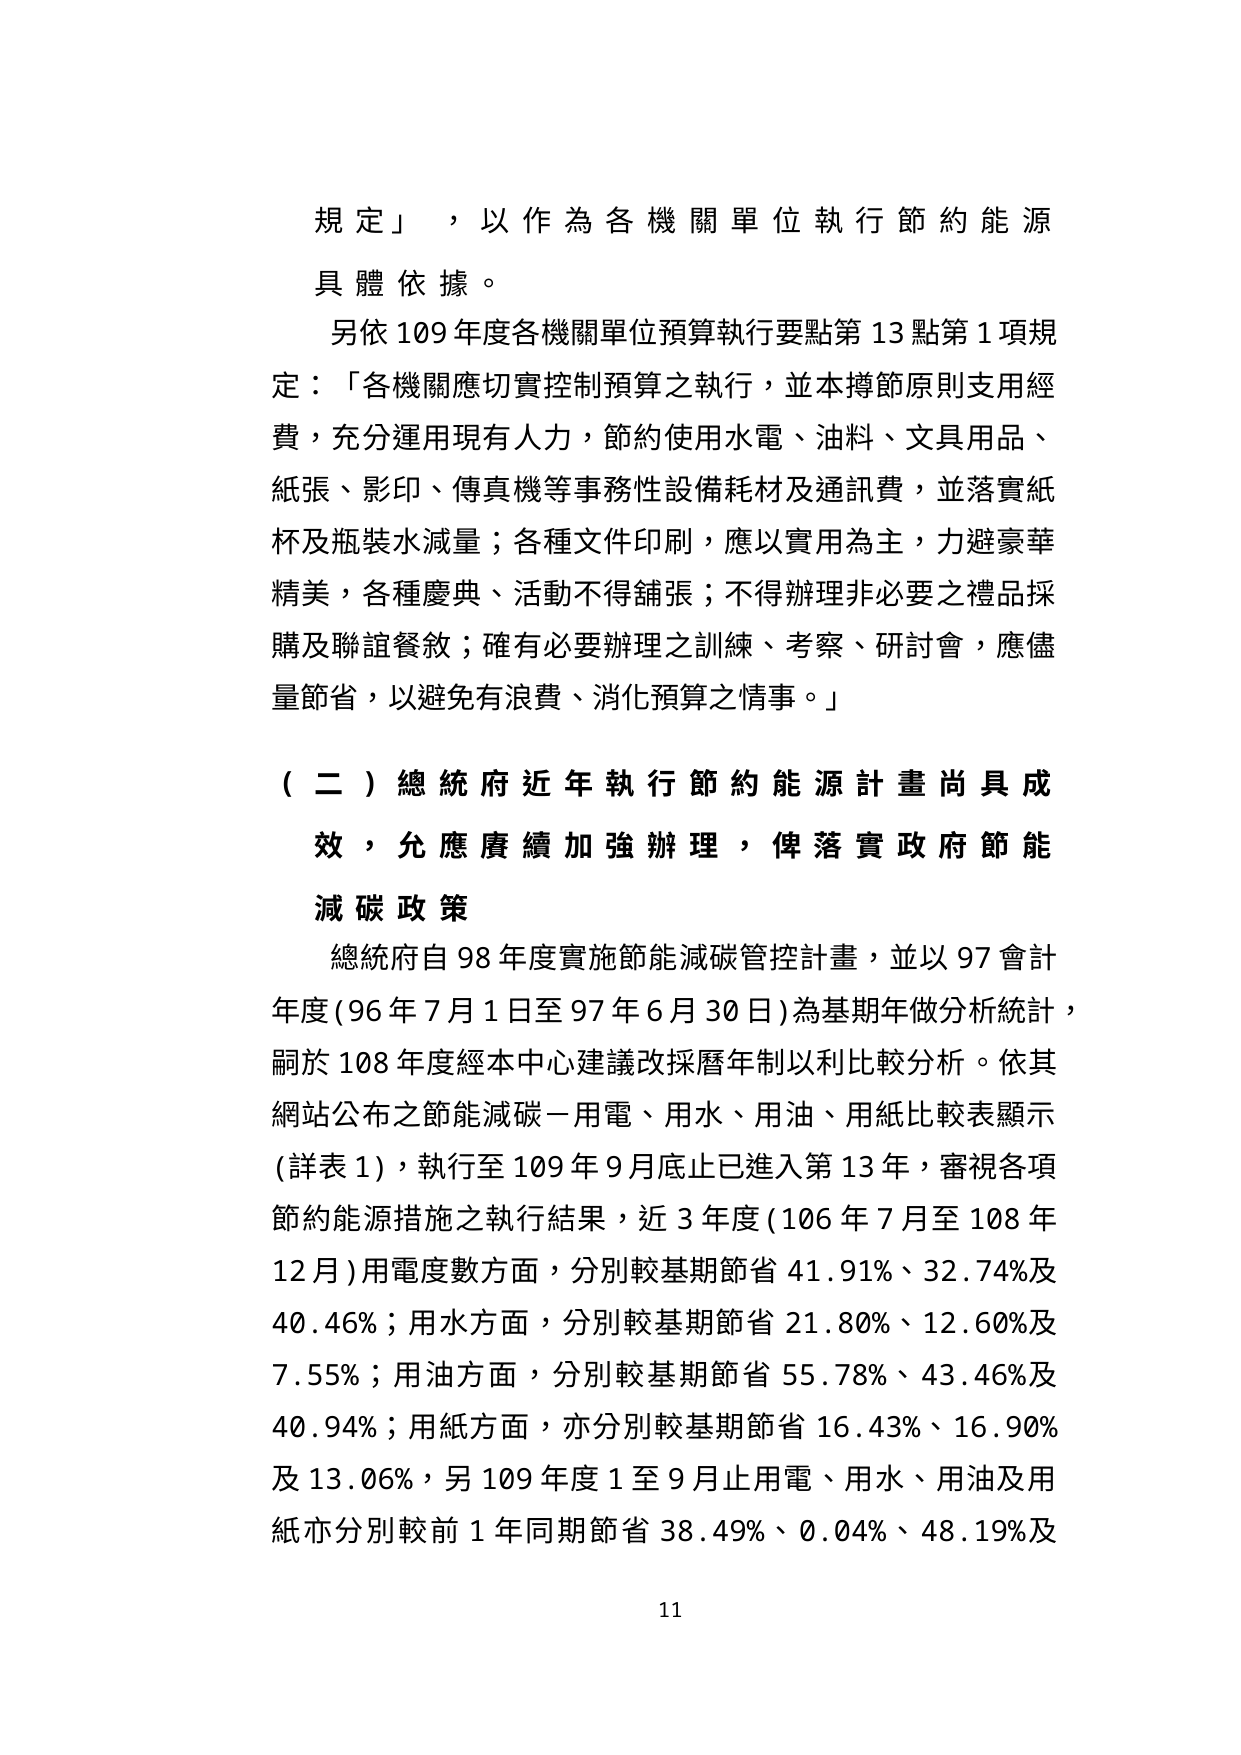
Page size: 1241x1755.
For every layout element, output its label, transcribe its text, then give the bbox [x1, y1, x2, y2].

text 為因應全球氣候變遷，節能減碳已為各國永續發展工作重點，亦為我國施政主軸。行政院為促進政府機關及學校更積極規劃及落實節能減碳作法，爰於100年5月23日核定「政府機關及學校四省(省電、省油、省水、省紙)專案計畫」，嗣於102年及103年分別修正計畫內容，以精進政府機關及學校節約能源成效；其後又於103年6月19日第3403次院會通過「全民節電行動」，呼籲全民響應節電，希望未來1年全國以再節電1%(約24.52億度)為目標。經濟部爰於103年8月1日公告「能源用戶訂定節約能源目標及執行計畫規定」，以作為各機關單位執行節約能源具體依據。 [271, 177, 1058, 302]
text (二)總統府近年執行節約能源計畫尚具成效，允應賡續加強辦理，俾落實政府節能減碳政策 [242, 740, 1058, 927]
text 總統府自98年度實施節能減碳管控計畫，並以97會計年度(96年7月1日至97年6月30日)為基期年做分析統計，嗣於108年度經本中心建議改採曆年制以利比較分析。依其網站公布之節能減碳－用電、用水、用油、用紙比較表顯示(詳表1)，執行至109年9月底止已進入第13年，審視各項節約能源措施之執行結果，近3年度(106年7月至108年12月)用電度數方面，分別較基期節省41.91%、32.74%及40.46%；用水方面，分別較基期節省21.80%、12.60%及7.55%；用油方面，分別較基期節省55.78%、43.46%及40.94%；用紙方面，亦分別較基期節省16.43%、16.90%及13.06%，另109年度1至9月止用電、用水、用油及用紙亦分別較前1年同期節省38.49%、0.04%、48.19%及20.51%，顯示節約能源計畫之執行結果尚具成效，允應賡續加強辦理，俾落實政府節能減碳政策。 [271, 927, 1058, 1552]
text 另依109年度各機關單位預算執行要點第13點第1項規定：「各機關應切實控制預算之執行，並本撙節原則支用經費，充分運用現有人力，節約使用水電、油料、文具用品、紙張、影印、傳真機等事務性設備耗材及通訊費，並落實紙杯及瓶裝水減量；各種文件印刷，應以實用為主，力避豪華精美，各種慶典、活動不得舖張；不得辦理非必要之禮品採購及聯誼餐敘；確有必要辦理之訓練、考察、研討會，應儘量節省，以避免有浪費、消化預算之情事。」 [271, 302, 1058, 719]
